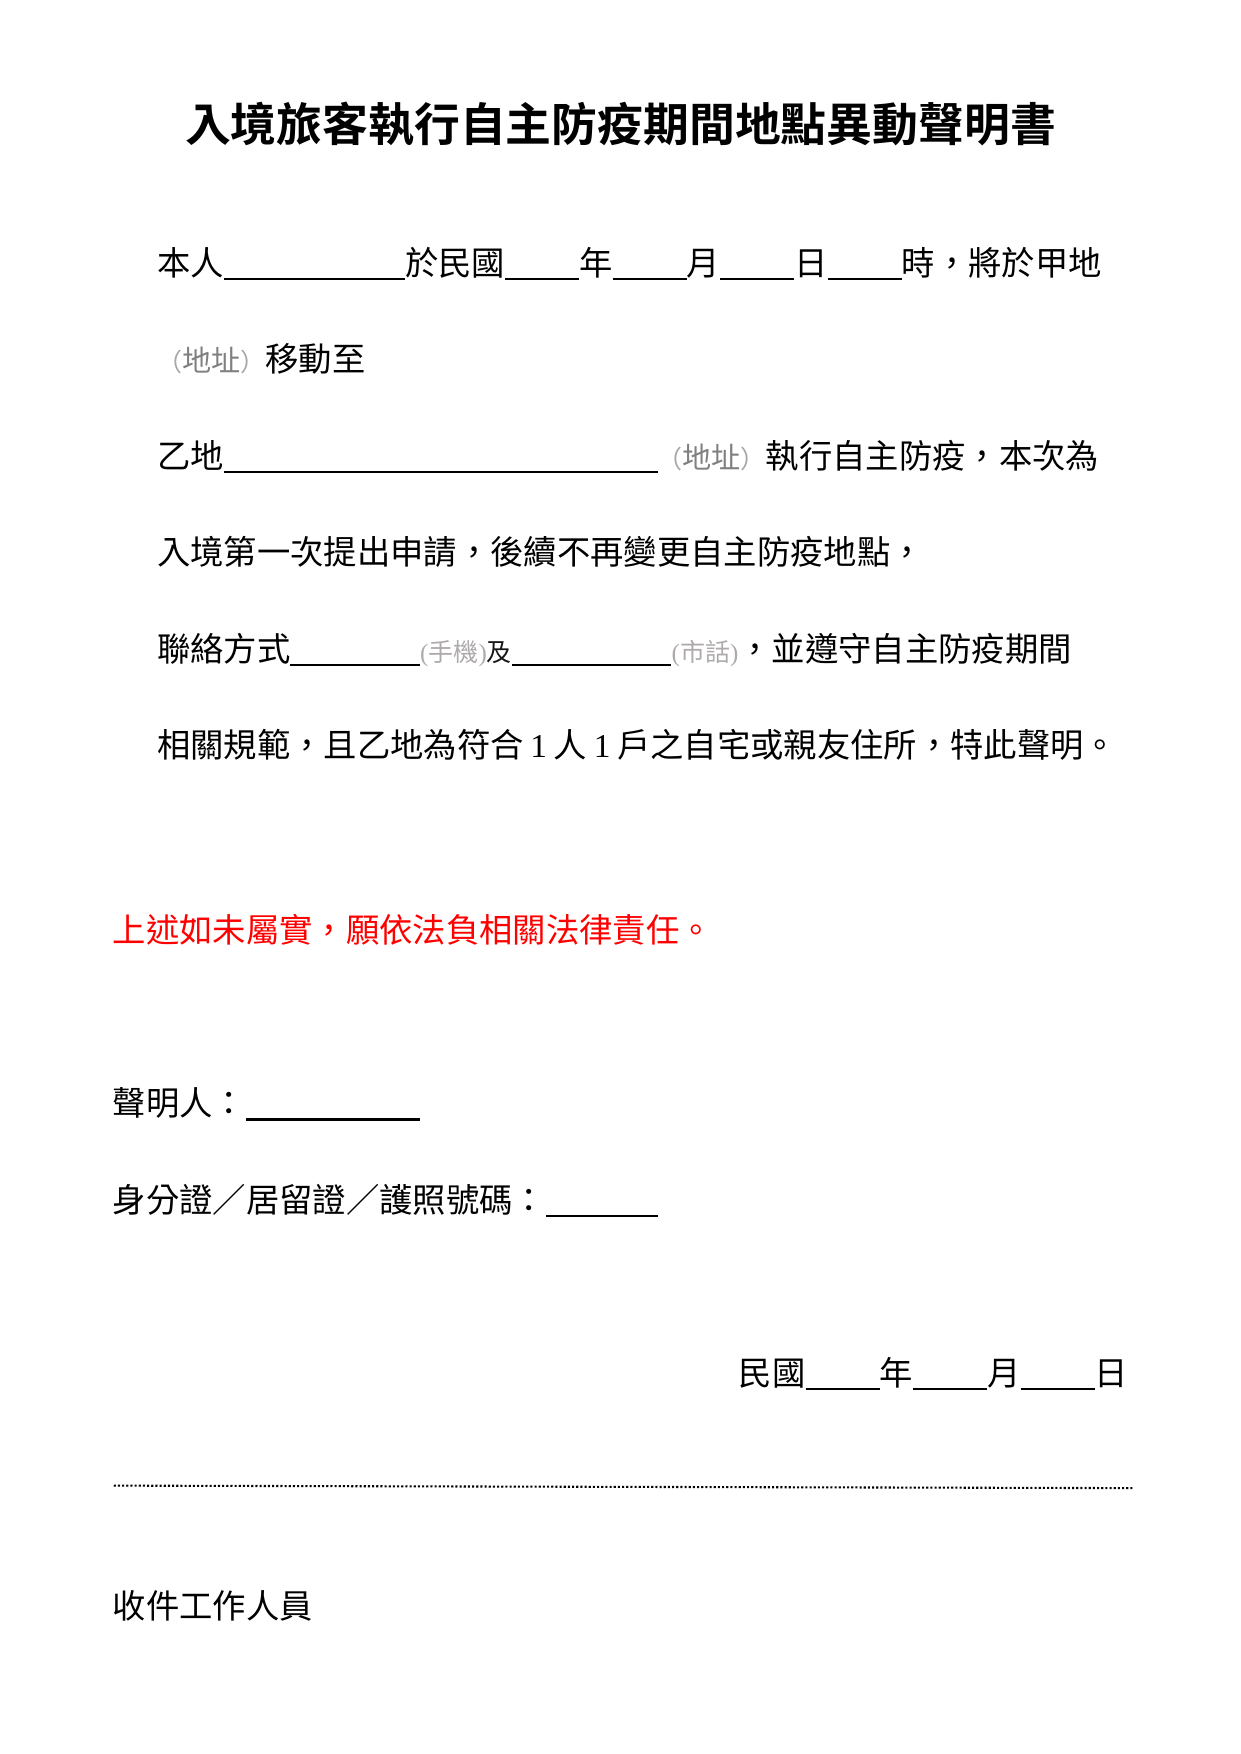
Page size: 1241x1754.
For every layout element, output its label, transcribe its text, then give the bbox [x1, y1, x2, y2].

text 民國 年 月 日 [112, 1347, 1128, 1395]
text 入境旅客執行自主防疫期間地點異動聲明書 [112, 89, 1128, 155]
text 本人 於民國 年 月 日 時，將於甲地 （地址）移動至 [157, 236, 1102, 381]
text 聯絡方式 (手機)及 (市話)，並遵守自主防疫期間相關規範，且乙地為符合1人1戶之自宅或親友住所，特此聲明。 [157, 622, 1102, 828]
text 聲明人： [112, 1077, 1128, 1125]
text 收件工作人員 [112, 1579, 1128, 1628]
text 身分證／居留證／護照號碼： [112, 1173, 1128, 1222]
text 上述如未屬實，願依法負相關法律責任。 [112, 904, 1128, 952]
text 乙地 （地址）執行自主防疫，本次為入境第一次提出申請，後續不再變更自主防疫地點， [157, 429, 1102, 574]
